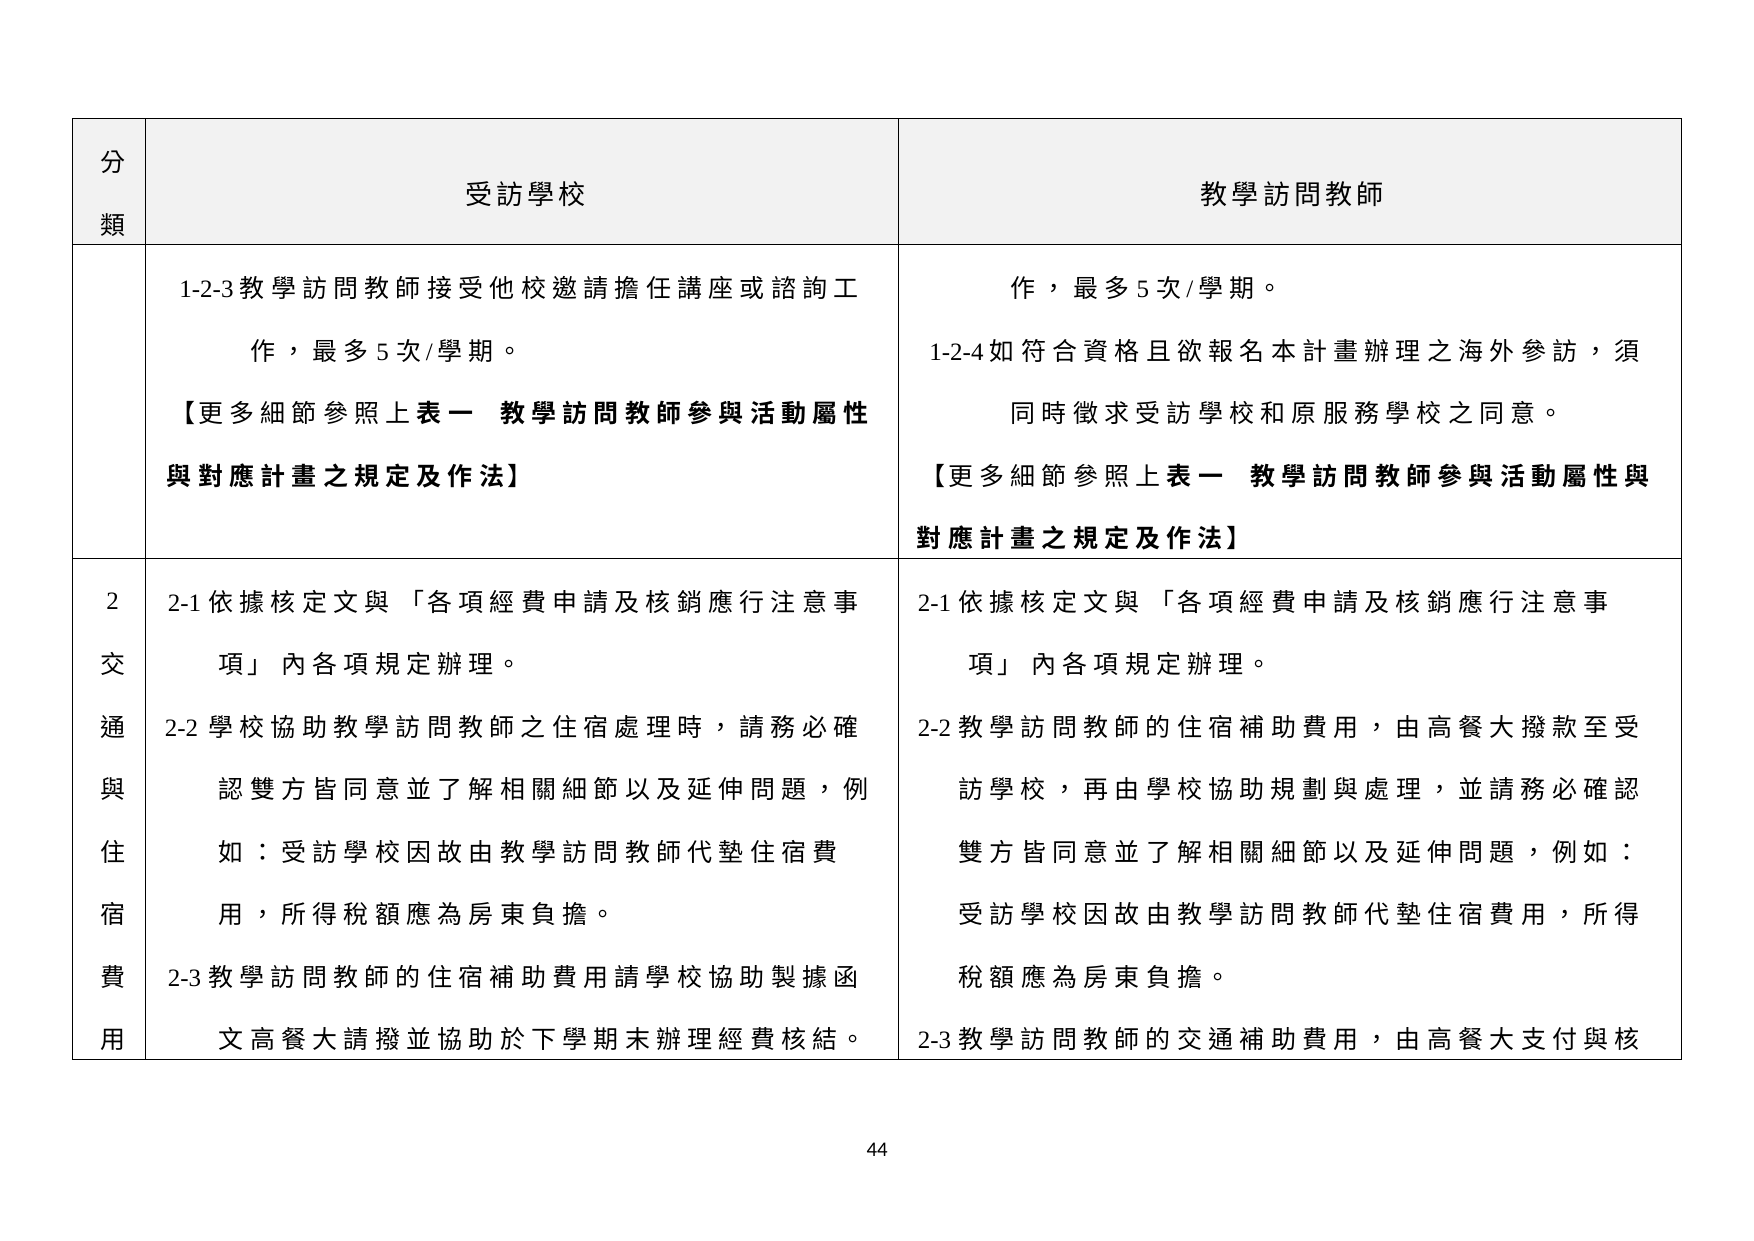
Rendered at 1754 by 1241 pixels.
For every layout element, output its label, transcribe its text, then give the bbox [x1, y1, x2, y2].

table_header 教學訪問教師 [899, 119, 1681, 244]
table_header 分類 [73, 119, 145, 244]
table_cell [73, 245, 145, 558]
table_cell 2-1依據核定文與「各項經費申請及核銷應行注意事項」內各項規定辦理。 2-2教學訪問教師的住宿補助費用，由高餐大撥款至受訪學校，再由學校協助規劃與處理，並請務必確認雙方皆同意並了解相關細節以及延伸問題，例如：受訪學校因故由教學訪問教師代墊住宿費用，所得稅額應為房東負擔。 2-3教學訪問教師的交通補助費用，由高餐大支付與核 [899, 559, 1681, 1059]
table_cell 2-1依據核定文與「各項經費申請及核銷應行注意事項」內各項規定辦理。 2-2 學校協助教學訪問教師之住宿處理時，請務必確認雙方皆同意並了解相關細節以及延伸問題，例如：受訪學校因故由教學訪問教師代墊住宿費用，所得稅額應為房東負擔。 2-3教學訪問教師的住宿補助費用請學校協助製據函文高餐大請撥並協助於下學期末辦理經費核結。 [146, 559, 898, 1059]
table_cell 2 交通與 住宿費用 [73, 559, 145, 1059]
table_cell 1-2-3教學訪問教師接受他校邀請擔任講座或諮詢工作，最多5次/學期。 【更多細節參照上表一 教學訪問教師參與活動屬性與對應計畫之規定及作法】 [146, 245, 898, 558]
table_header 受訪學校 [146, 119, 898, 244]
table_cell 作，最多5次/學期。 1-2-4如符合資格且欲報名本計畫辦理之海外參訪，須同時徵求受訪學校和原服務學校之同意。 【更多細節參照上表一 教學訪問教師參與活動屬性與對應計畫之規定及作法】 [899, 245, 1681, 558]
